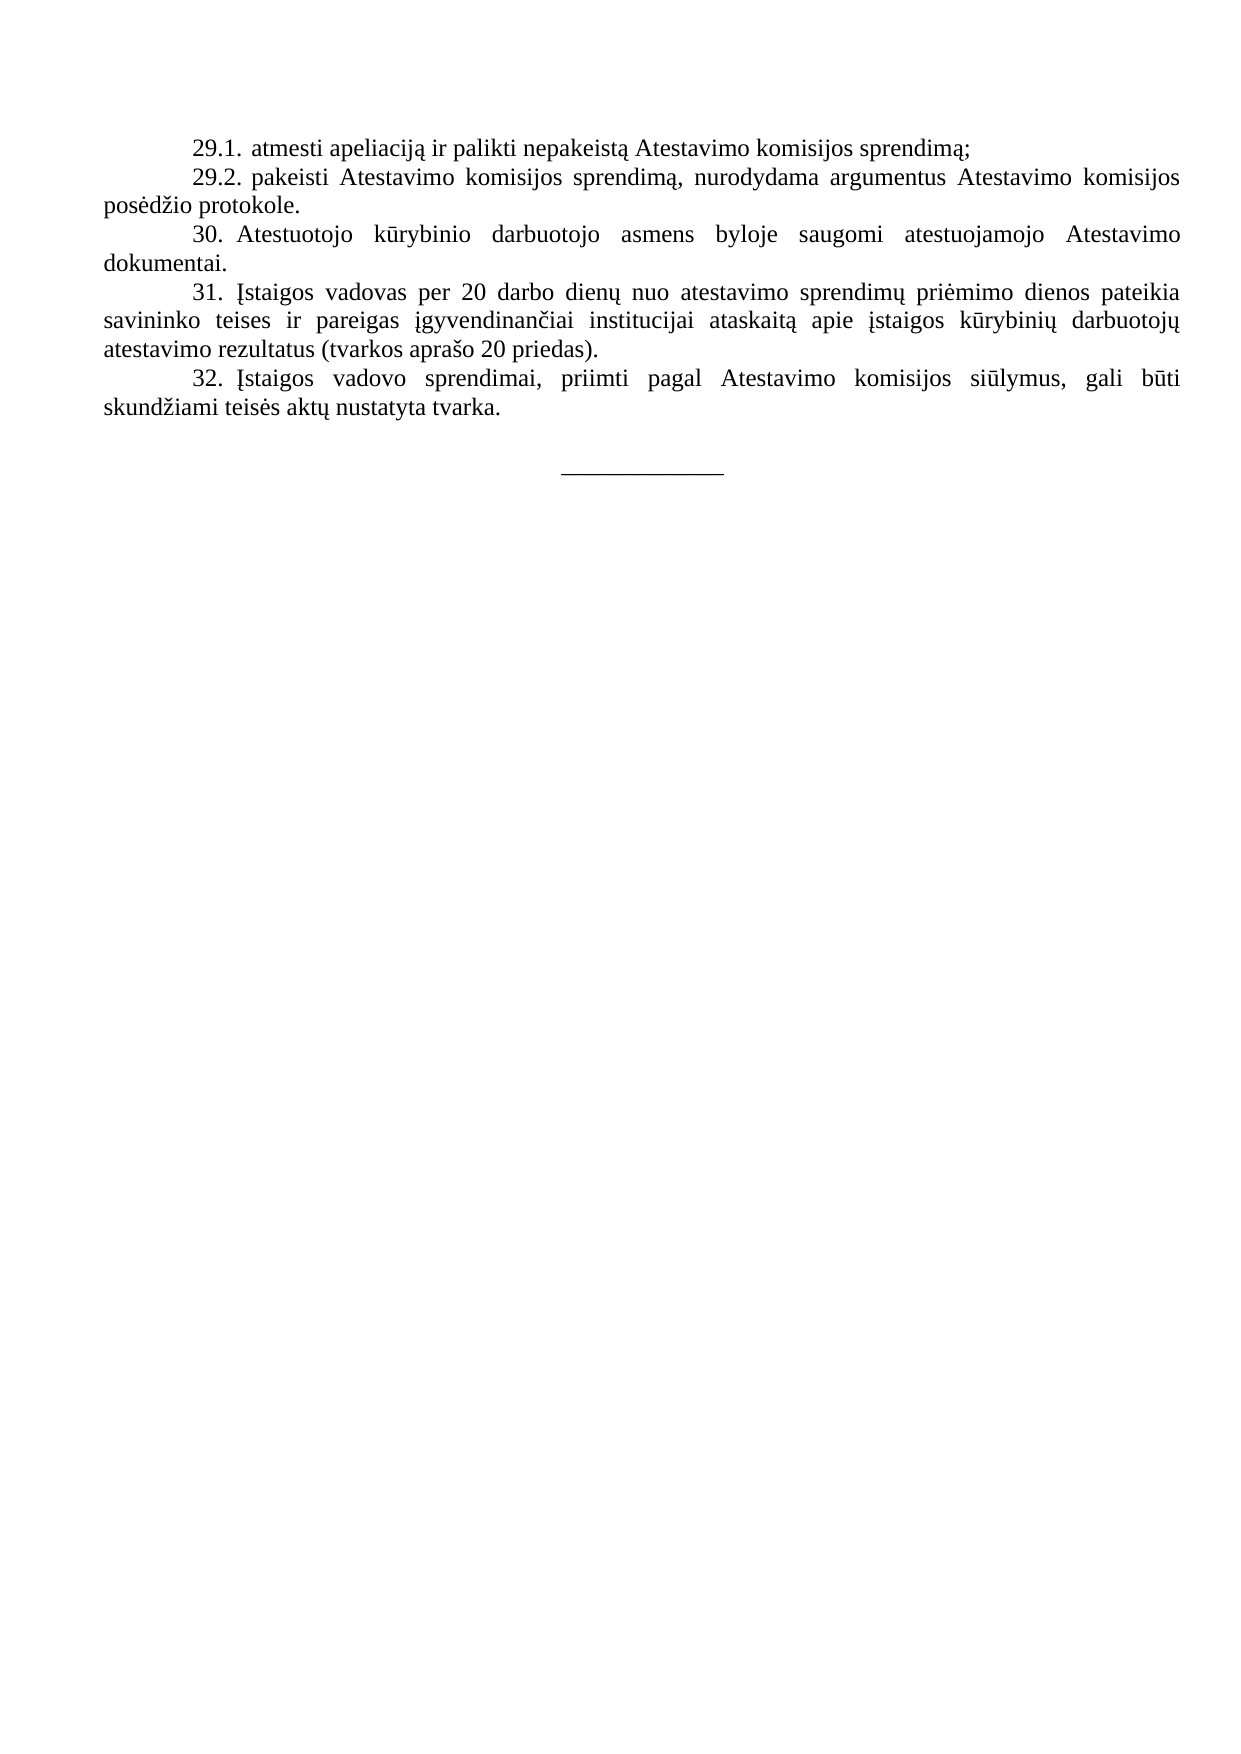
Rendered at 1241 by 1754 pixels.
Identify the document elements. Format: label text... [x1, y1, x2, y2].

text _____________ [103, 449, 1181, 478]
text 29.2. pakeisti Atestavimo komisijos sprendimą, nurodydama argumentus Atestavimo komisijos posėdžio protokole. [103, 162, 1181, 219]
text 29.1. atmesti apeliaciją ir palikti nepakeistą Atestavimo komisijos sprendimą; [103, 133, 1181, 162]
text 32. Įstaigos vadovo sprendimai, priimti pagal Atestavimo komisijos siūlymus, gali būti skundžiami teisės aktų nustatyta tvarka. [103, 363, 1181, 420]
text 31. Įstaigos vadovas per 20 darbo dienų nuo atestavimo sprendimų priėmimo dienos pateikia savininko teises ir pareigas įgyvendinančiai institucijai ataskaitą apie įstaigos kūrybinių darbuotojų atestavimo rezultatus (tvarkos aprašo 20 priedas). [103, 277, 1181, 363]
text 30. Atestuotojo kūrybinio darbuotojo asmens byloje saugomi atestuojamojo Atestavimo dokumentai. [103, 219, 1181, 277]
